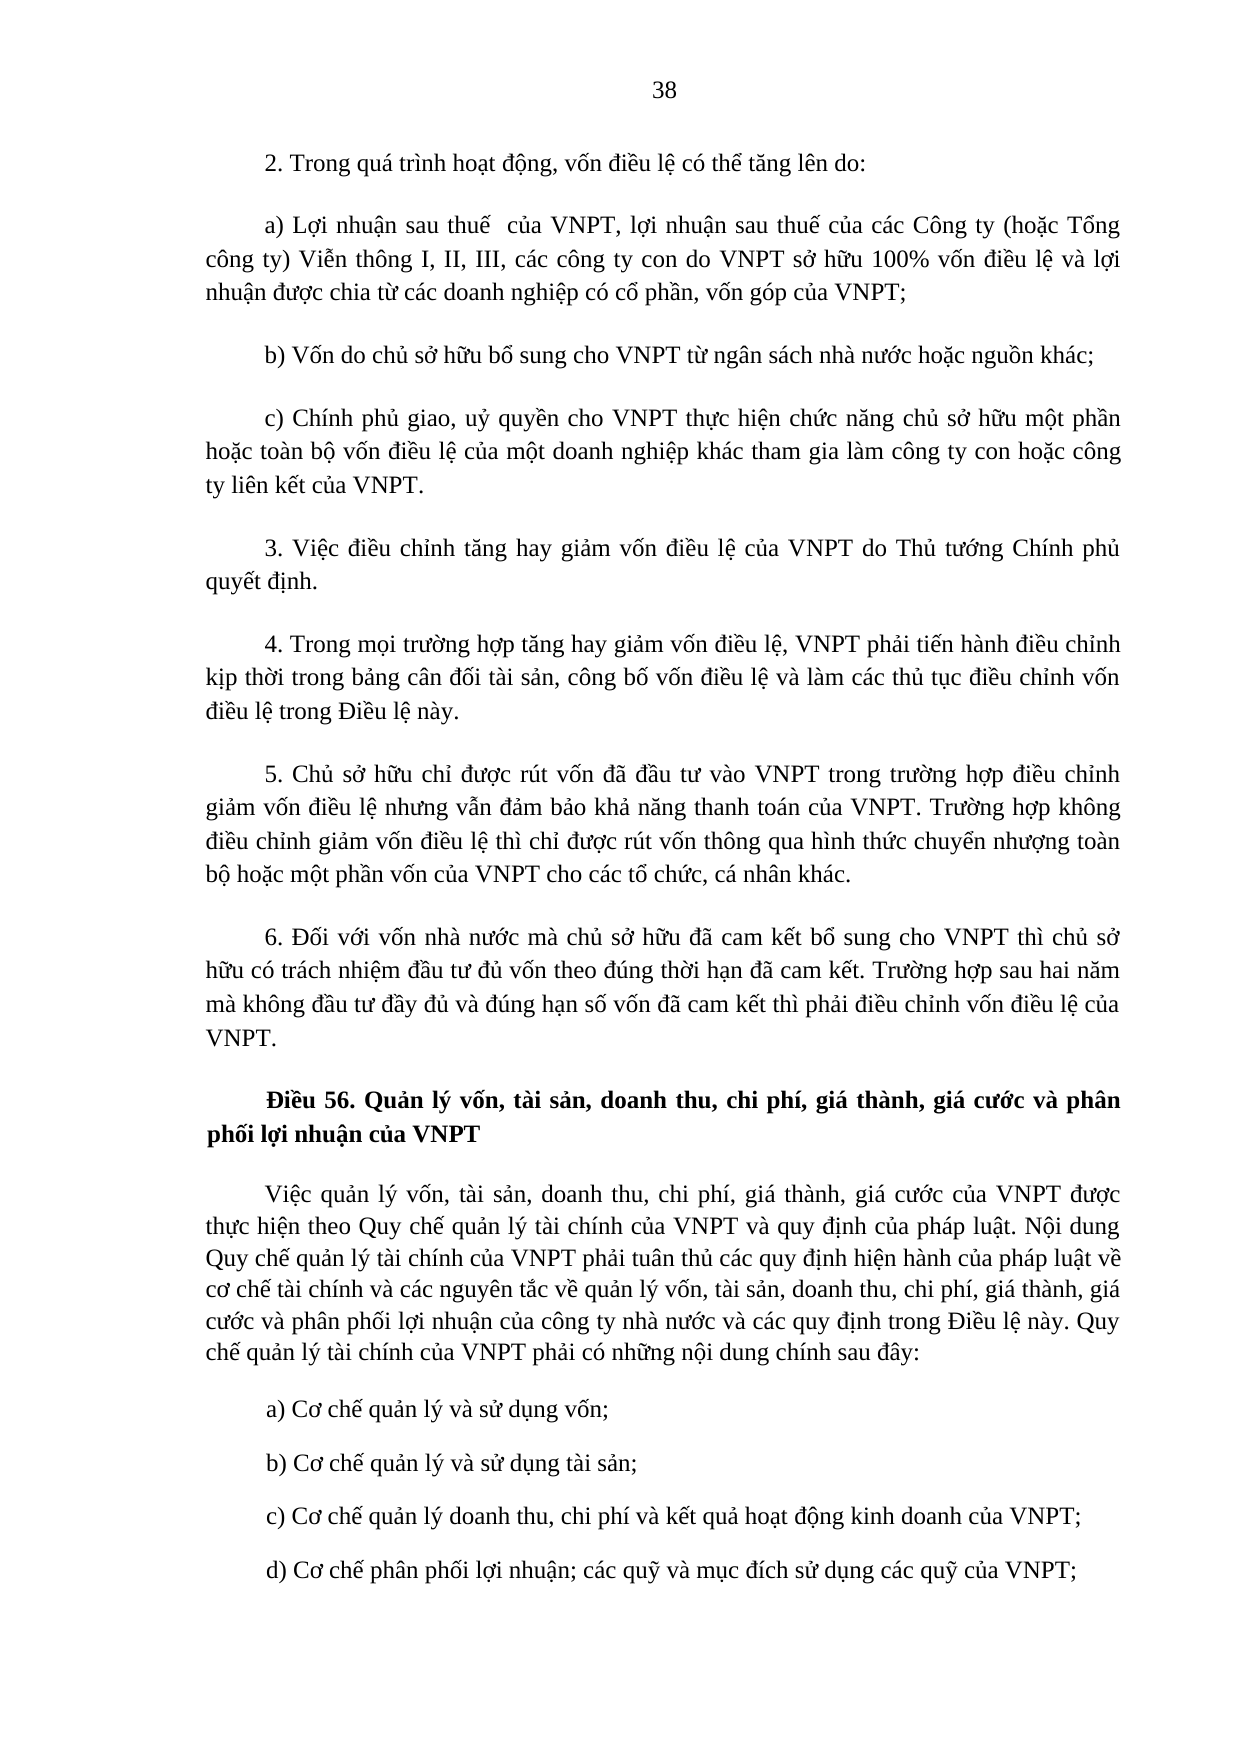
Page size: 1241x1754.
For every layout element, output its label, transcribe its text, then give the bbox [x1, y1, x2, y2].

text 6. Đối với vốn nhà nước mà chủ sở hữu đã cam kết bổ sung cho VNPT thì chủ sở hữu có trách nhiệm đầu tư đủ vốn theo đúng thời hạn đã cam kết. Trường hợp sau hai năm mà không đầu tư đầy đủ và đúng hạn số vốn đã cam kết thì phải điều chỉnh vốn điều lệ của VNPT. [205, 922, 1122, 1051]
text d) Cơ chế phân phối lợi nhuận; các quỹ và mục đích sử dụng các quỹ của VNPT; [207, 1555, 1122, 1584]
text a) Cơ chế quản lý và sử dụng vốn; [207, 1394, 1122, 1423]
text Việc quản lý vốn, tài sản, doanh thu, chi phí, giá thành, giá cước của VNPT được thực hiện theo Quy chế quản lý tài chính của VNPT và quy định của pháp luật. Nội dung Quy chế quản lý tài chính của VNPT phải tuân thủ các quy định hiện hành của pháp luật về cơ chế tài chính và các nguyên tắc về quản lý vốn, tài sản, doanh thu, chi phí, giá thành, giá cước và phân phối lợi nhuận của công ty nhà nước và các quy định trong Điều lệ này. Quy chế quản lý tài chính của VNPT phải có những nội dung chính sau đây: [205, 1179, 1122, 1366]
text 5. Chủ sở hữu chỉ được rút vốn đã đầu tư vào VNPT trong trường hợp điều chỉnh giảm vốn điều lệ nhưng vẫn đảm bảo khả năng thanh toán của VNPT. Trường hợp không điều chỉnh giảm vốn điều lệ thì chỉ được rút vốn thông qua hình thức chuyển nhượng toàn bộ hoặc một phần vốn của VNPT cho các tổ chức, cá nhân khác. [205, 759, 1122, 888]
text b) Cơ chế quản lý và sử dụng tài sản; [207, 1448, 1122, 1476]
text 2. Trong quá trình hoạt động, vốn điều lệ có thể tăng lên do: [205, 148, 1122, 176]
text c) Cơ chế quản lý doanh thu, chi phí và kết quả hoạt động kinh doanh của VNPT; [207, 1501, 1122, 1530]
text c) Chính phủ giao, uỷ quyền cho VNPT thực hiện chức năng chủ sở hữu một phần hoặc toàn bộ vốn điều lệ của một doanh nghiệp khác tham gia làm công ty con hoặc công ty liên kết của VNPT. [205, 403, 1122, 499]
subtitle Điều 56. Quản lý vốn, tài sản, doanh thu, chi phí, giá thành, giá cước và phân phối lợi nhuận của VNPT [207, 1085, 1122, 1148]
text a) Lợi nhuận sau thuế của VNPT, lợi nhuận sau thuế của các Công ty (hoặc Tổng công ty) Viễn thông I, II, III, các công ty con do VNPT sở hữu 100% vốn điều lệ và lợi nhuận được chia từ các doanh nghiệp có cổ phần, vốn góp của VNPT; [205, 210, 1122, 306]
text 4. Trong mọi trường hợp tăng hay giảm vốn điều lệ, VNPT phải tiến hành điều chỉnh kịp thời trong bảng cân đối tài sản, công bố vốn điều lệ và làm các thủ tục điều chỉnh vốn điều lệ trong Điều lệ này. [205, 629, 1122, 725]
text b) Vốn do chủ sở hữu bổ sung cho VNPT từ ngân sách nhà nước hoặc nguồn khác; [205, 340, 1122, 369]
text 3. Việc điều chỉnh tăng hay giảm vốn điều lệ của VNPT do Thủ tướng Chính phủ quyết định. [205, 533, 1122, 595]
